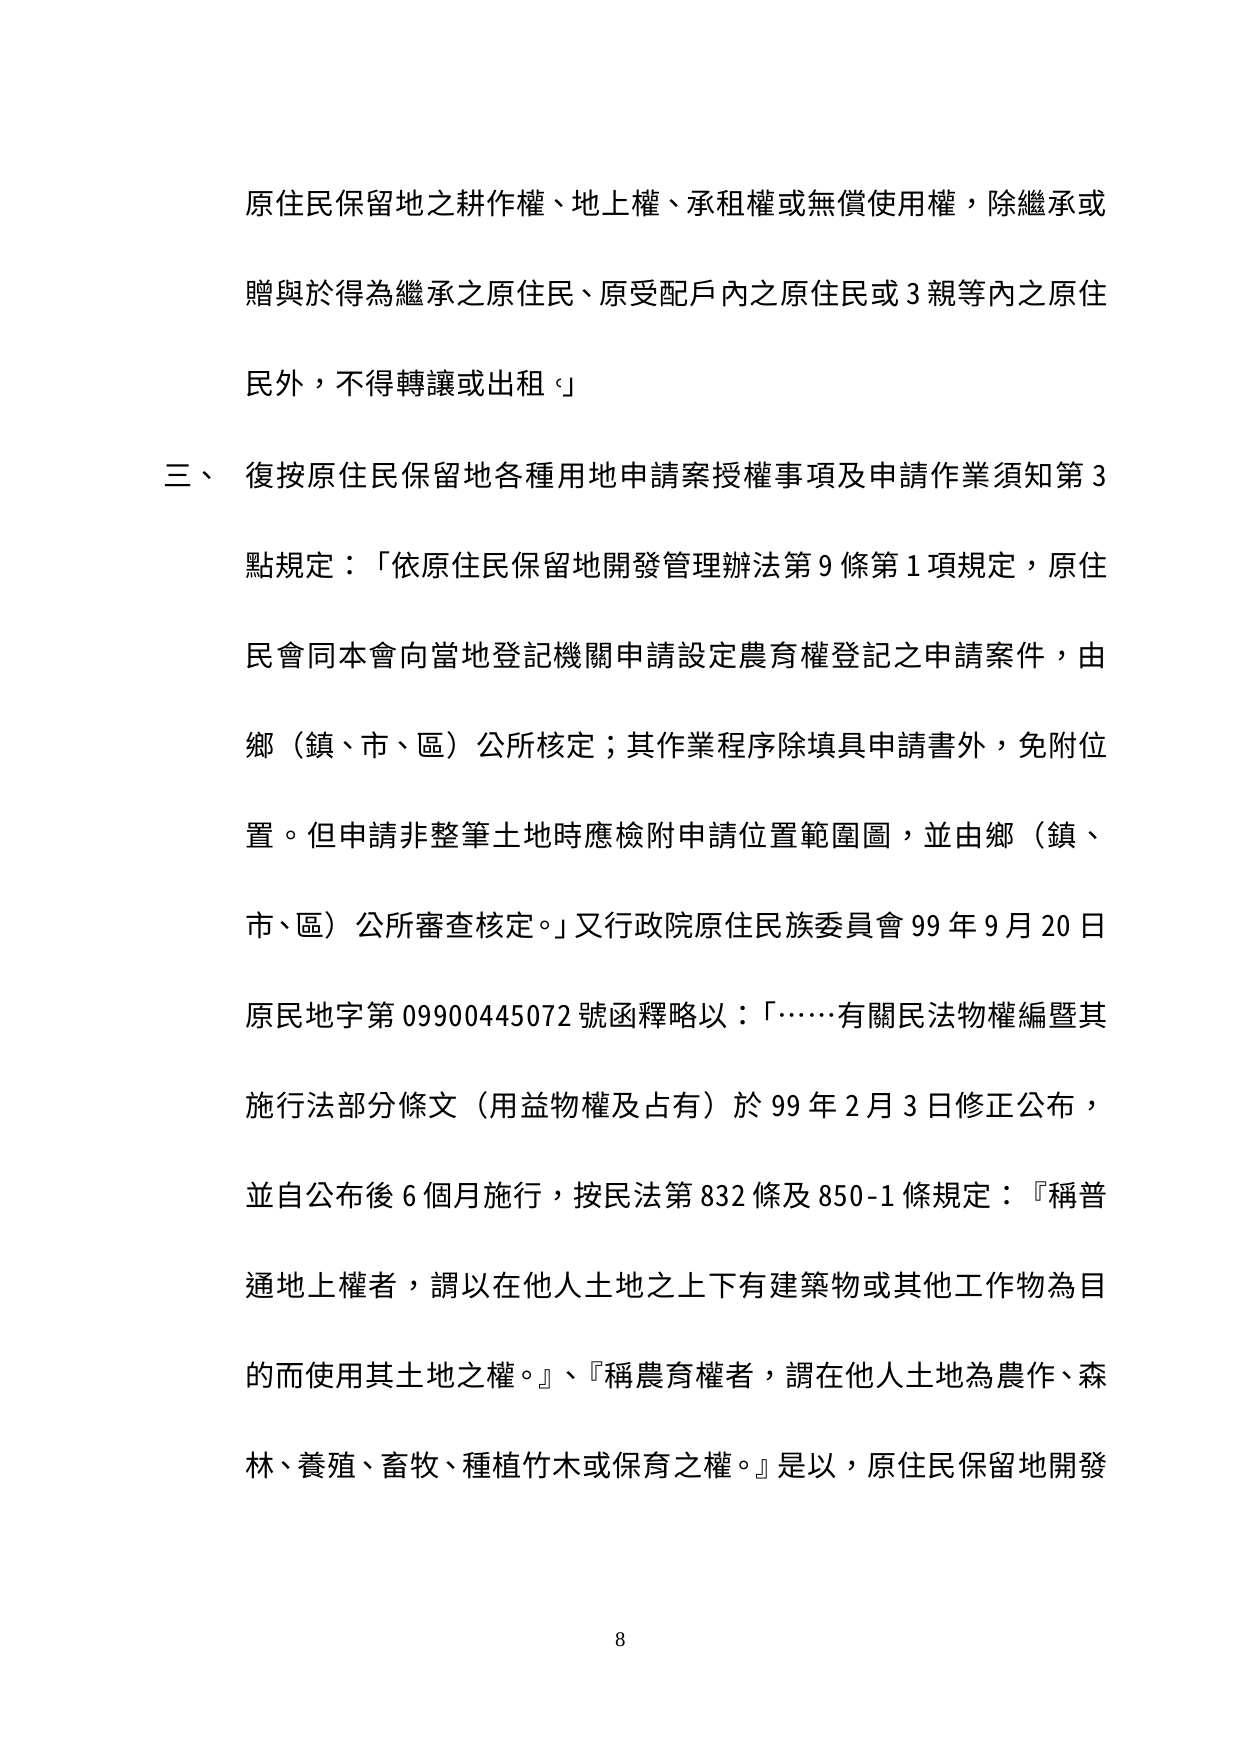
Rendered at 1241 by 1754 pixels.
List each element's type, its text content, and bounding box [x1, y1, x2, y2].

table_cell [150, 165, 234, 436]
table_cell 復按原住民保留地各種用地申請案授權事項及申請作業須知第3點規定：「依原住民保留地開發管理辦法第9條第1項規定，原住民會同本會向當地登記機關申請設定農育權登記之申請案件，由鄉（鎮、市、區）公所核定；其作業程序除填具申請書外，免附位置。但申請非整筆土地時應檢附申請位置範圍圖，並由鄉（鎮、市、區）公所審查核定。」又行政院原住民族委員會99年9月20日原民地字第09900445072號函釋略以：「……有關民法物權編暨其施行法部分條文（用益物權及占有）於99年2月3日修正公布，並自公布後6個月施行，按民法第832條及850-1條規定：『稱普通地上權者，謂以在他人土地之上下有建築物或其他工作物為目的而使用其土地之權。』、『稱農育權者，謂在他人土地為農作、森林、養殖、畜牧、種植竹木或保育之權。』是以，原住民保留地開發 [234, 436, 1118, 1501]
table_cell 次按行為時即108年1月9日修正公布前之山坡地保育利用條例第37條規定：「山坡地範圍內山地保留地，輔導原住民開發並取得耕作權、地上權或承租權。其耕作權、地上權繼續經營滿5年者，無償取得土地所有權，除政府指定之特定用途外，如有移轉，以原住民為限；其開發管理辦法，由行政院定之。」依此條文授權訂定之行為時原住民保留地開發管理辦法第1條規定：「本辦法依山坡地保育利用條例第37條規定訂定之。」第2條第3項規定：「本辦法之執行機關為鄉（鎮、市、區）公所。」第3條規定：「本辦法所稱原住民保留地，指為保障原住民生計，推行原住民行政所保留之原有山地保留地及經依規定劃編，增編供原住民使用之保留地。」第6條第1項第2款規定：「原住民保留地所在之鄉（鎮、市、區）公所應設原住民保留地土地權利審查委員會，掌理下列事項：……二、原住民保留地土地分配、收回、所有權移轉、無償使用或機關學校使用申請案件之審查事項。」第9條規定：「原住民保留地合於下列情形之一者，原住民得會同中央主管機關向當地登記機關申請設定地上權登記：一、本辦法施行前已由該原住民租用造林，並已完成造林之土地。二、該原住民具有造林能力，由政府配與依區域計畫法編定為林業用地或依都市計畫法劃定為保護區並供造林使用之土地。」第15條第1項規定：「原住民取得原住民保留地之耕作權、地上權、承租權或無償使用權，除繼承或贈與於得為繼承之原住民、原受配戶內之原住民或3親等內之原住民外，不得轉讓或出租。」 [234, 165, 1118, 436]
table_cell 三、 [150, 436, 234, 1501]
